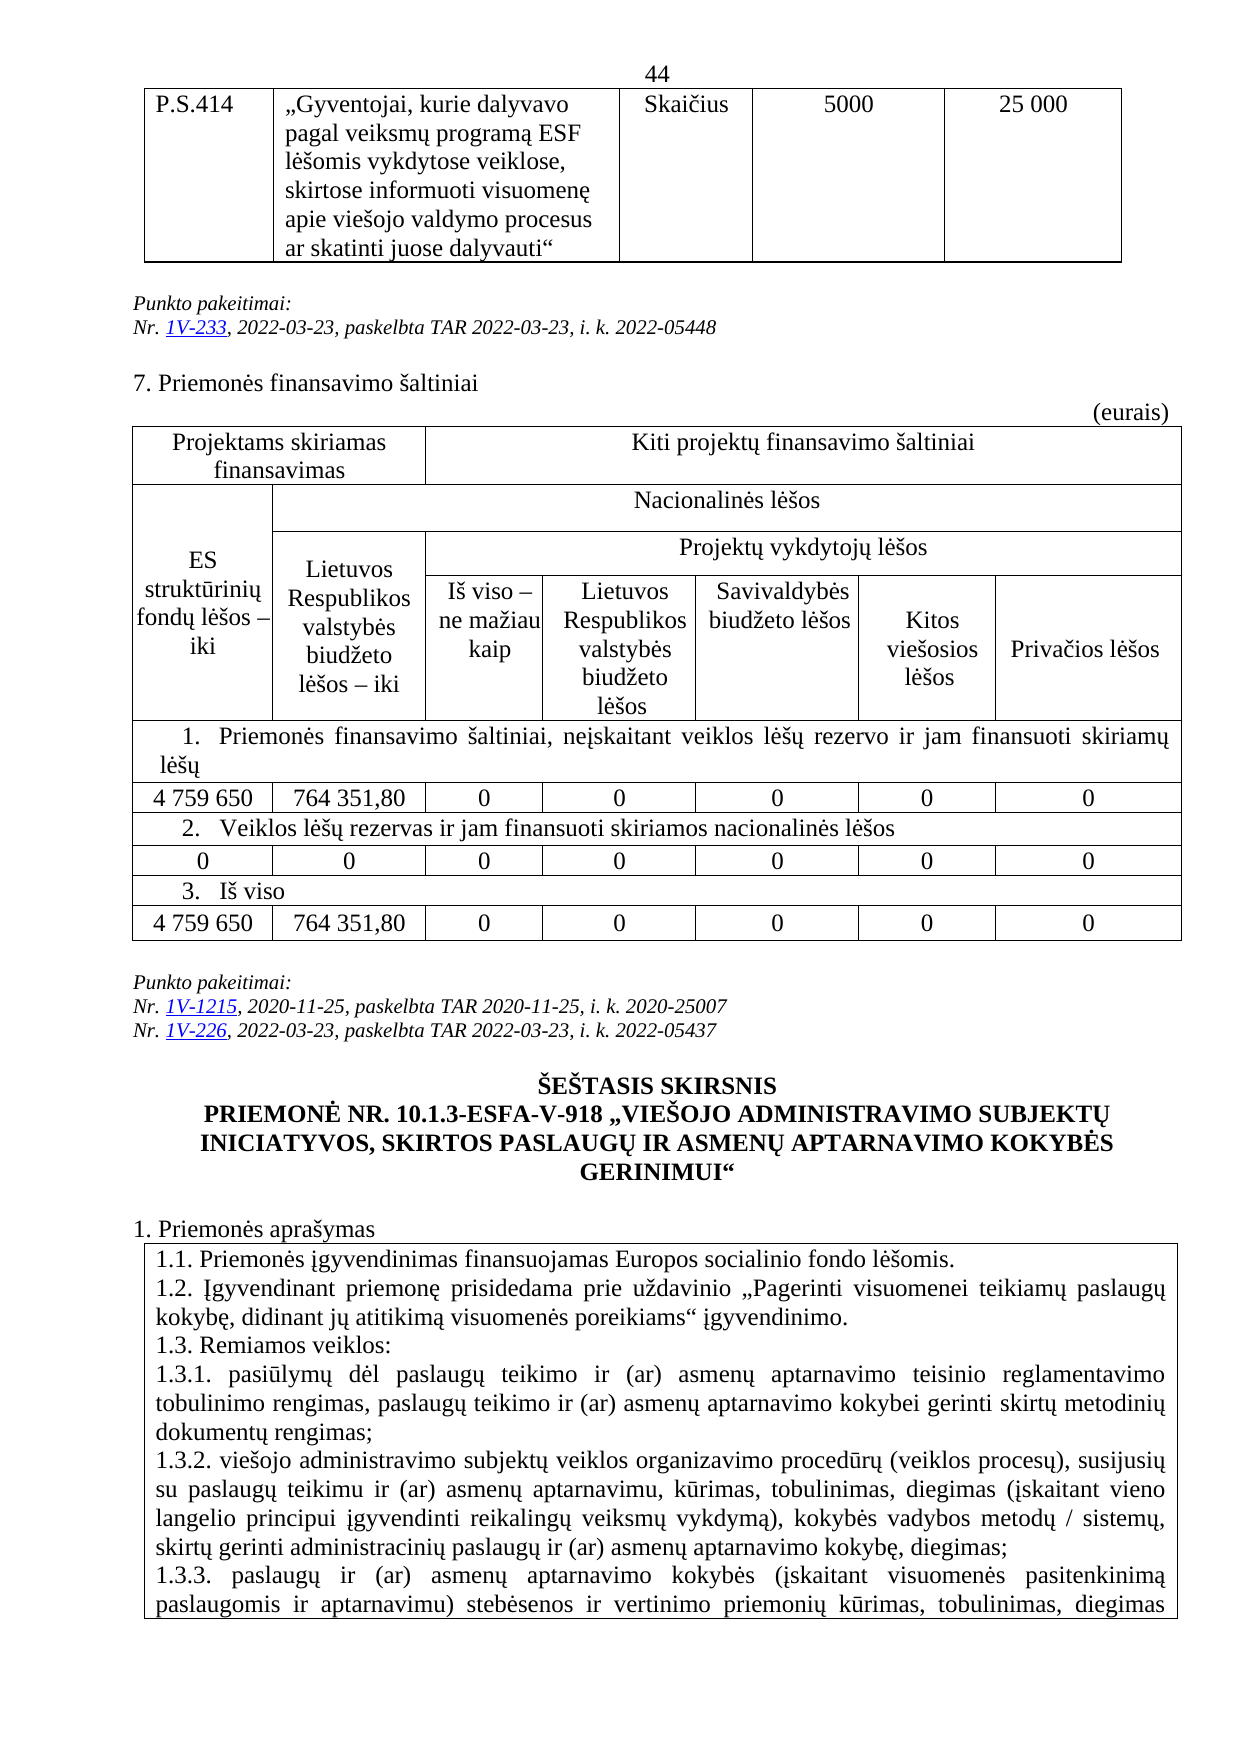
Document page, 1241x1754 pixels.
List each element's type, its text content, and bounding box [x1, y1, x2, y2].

table_cell Savivaldybės biudžeto lėšos [696, 576, 858, 720]
table_cell 5000 [753, 89, 944, 261]
table_header Kiti projektų finansavimo šaltiniai [426, 427, 1181, 484]
table_cell 0 [543, 846, 695, 875]
text ŠEŠTASIS SKIRSNIS [133, 1071, 1181, 1099]
text (eurais) [259, 397, 1181, 426]
table_cell 0 [696, 846, 858, 875]
table_cell 25 000 [945, 89, 1121, 261]
table_cell 0 [859, 783, 995, 812]
table_cell „Gyventojai, kurie dalyvavo pagal veiksmų programą ESF lėšomis vykdytose veiklose, skirtose informuoti visuomenę apie viešojo valdymo procesus ar skatinti juose dalyvauti“ [274, 89, 619, 261]
table_cell 0 [859, 846, 995, 875]
table_header 1.1. Priemonės įgyvendinimas finansuojamas Europos socialinio fondo lėšomis. 1.2. Įgyvendinant priemonę prisidedama prie uždavinio „Pagerinti visuomenei teikiamų paslaugų kokybę, didinant jų atitikimą visuomenės poreikiams“ įgyvendinimo. 1.3. Remiamos veiklos: 1.3.1. pasiūlymų dėl paslaugų teikimo ir (ar) asmenų aptarnavimo teisinio reglamentavimo tobulinimo rengimas, paslaugų teikimo ir (ar) asmenų aptarnavimo kokybei gerinti skirtų metodinių dokumentų rengimas; 1.3.2. viešojo administravimo subjektų veiklos organizavimo procedūrų (veiklos procesų), susijusių su paslaugų teikimu ir (ar) asmenų aptarnavimu, kūrimas, tobulinimas, diegimas (įskaitant vieno langelio principui įgyvendinti reikalingų veiksmų vykdymą), kokybės vadybos metodų / sistemų, skirtų gerinti administracinių paslaugų ir (ar) asmenų aptarnavimo kokybę, diegimas; 1.3.3. paslaugų ir (ar) asmenų aptarnavimo kokybės (įskaitant visuomenės pasitenkinimą paslaugomis ir aptarnavimu) stebėsenos ir vertinimo priemonių kūrimas, tobulinimas, diegimas [145, 1244, 1177, 1618]
table_cell Skaičius [620, 89, 752, 261]
text Nr. 1V-1215, 2020-11-25, paskelbta TAR 2020-11-25, i. k. 2020-25007 [133, 994, 1181, 1018]
table_cell Kitos viešosios lėšos [859, 576, 995, 720]
table_cell 764 351,80 [273, 783, 425, 812]
table_cell 3. Iš viso [133, 876, 1181, 905]
table_cell 764 351,80 [273, 906, 425, 940]
table_cell Nacionalinės lėšos [273, 485, 1181, 531]
table_cell 0 [996, 846, 1181, 875]
table_cell 4 759 650 [133, 906, 272, 940]
table_cell 0 [426, 846, 542, 875]
text Nr. 1V-226, 2022-03-23, paskelbta TAR 2022-03-23, i. k. 2022-05437 [133, 1018, 1181, 1042]
text Nr. 1V-233, 2022-03-23, paskelbta TAR 2022-03-23, i. k. 2022-05448 [133, 315, 1181, 339]
table_cell 0 [696, 783, 858, 812]
table_cell Lietuvos Respublikos valstybės biudžeto lėšos [543, 576, 695, 720]
table_cell 0 [426, 783, 542, 812]
table_cell 0 [133, 846, 272, 875]
table_cell 1. Priemonės finansavimo šaltiniai, neįskaitant veiklos lėšų rezervo ir jam finansuoti skiriamų lėšų [133, 721, 1181, 782]
table_cell 0 [996, 783, 1181, 812]
table_header Projektams skiriamas finansavimas [133, 427, 425, 484]
table_cell Privačios lėšos [996, 576, 1181, 720]
table_cell ES struktūrinių fondų lėšos – iki [133, 485, 272, 720]
table_cell 2. Veiklos lėšų rezervas ir jam finansuoti skiriamos nacionalinės lėšos [133, 813, 1181, 845]
table_cell 0 [543, 906, 695, 940]
text PRIEMONĖ NR. 10.1.3-ESFA-V-918 „VIEŠOJO ADMINISTRAVIMO SUBJEKTŲ INICIATYVOS, SKIRTOS PASLAUGŲ IR ASMENŲ APTARNAVIMO KOKYBĖS GERINIMUI“ [133, 1099, 1181, 1186]
table_cell 0 [696, 906, 858, 940]
table_cell 0 [543, 783, 695, 812]
table_cell 0 [273, 846, 425, 875]
text Punkto pakeitimai: [133, 291, 1181, 315]
table_cell 0 [426, 906, 542, 940]
text 1. Priemonės aprašymas [133, 1214, 1181, 1243]
table_cell 0 [996, 906, 1181, 940]
text Punkto pakeitimai: [133, 970, 1181, 994]
table_cell 4 759 650 [133, 783, 272, 812]
text 7. Priemonės finansavimo šaltiniai [133, 368, 1181, 397]
table_cell P.S.414 [145, 89, 273, 261]
table_cell Lietuvos Respublikos valstybės biudžeto lėšos – iki [273, 532, 425, 720]
table_cell Projektų vykdytojų lėšos [426, 532, 1181, 575]
table_cell Iš viso – ne mažiau kaip [426, 576, 542, 720]
table_cell 0 [859, 906, 995, 940]
